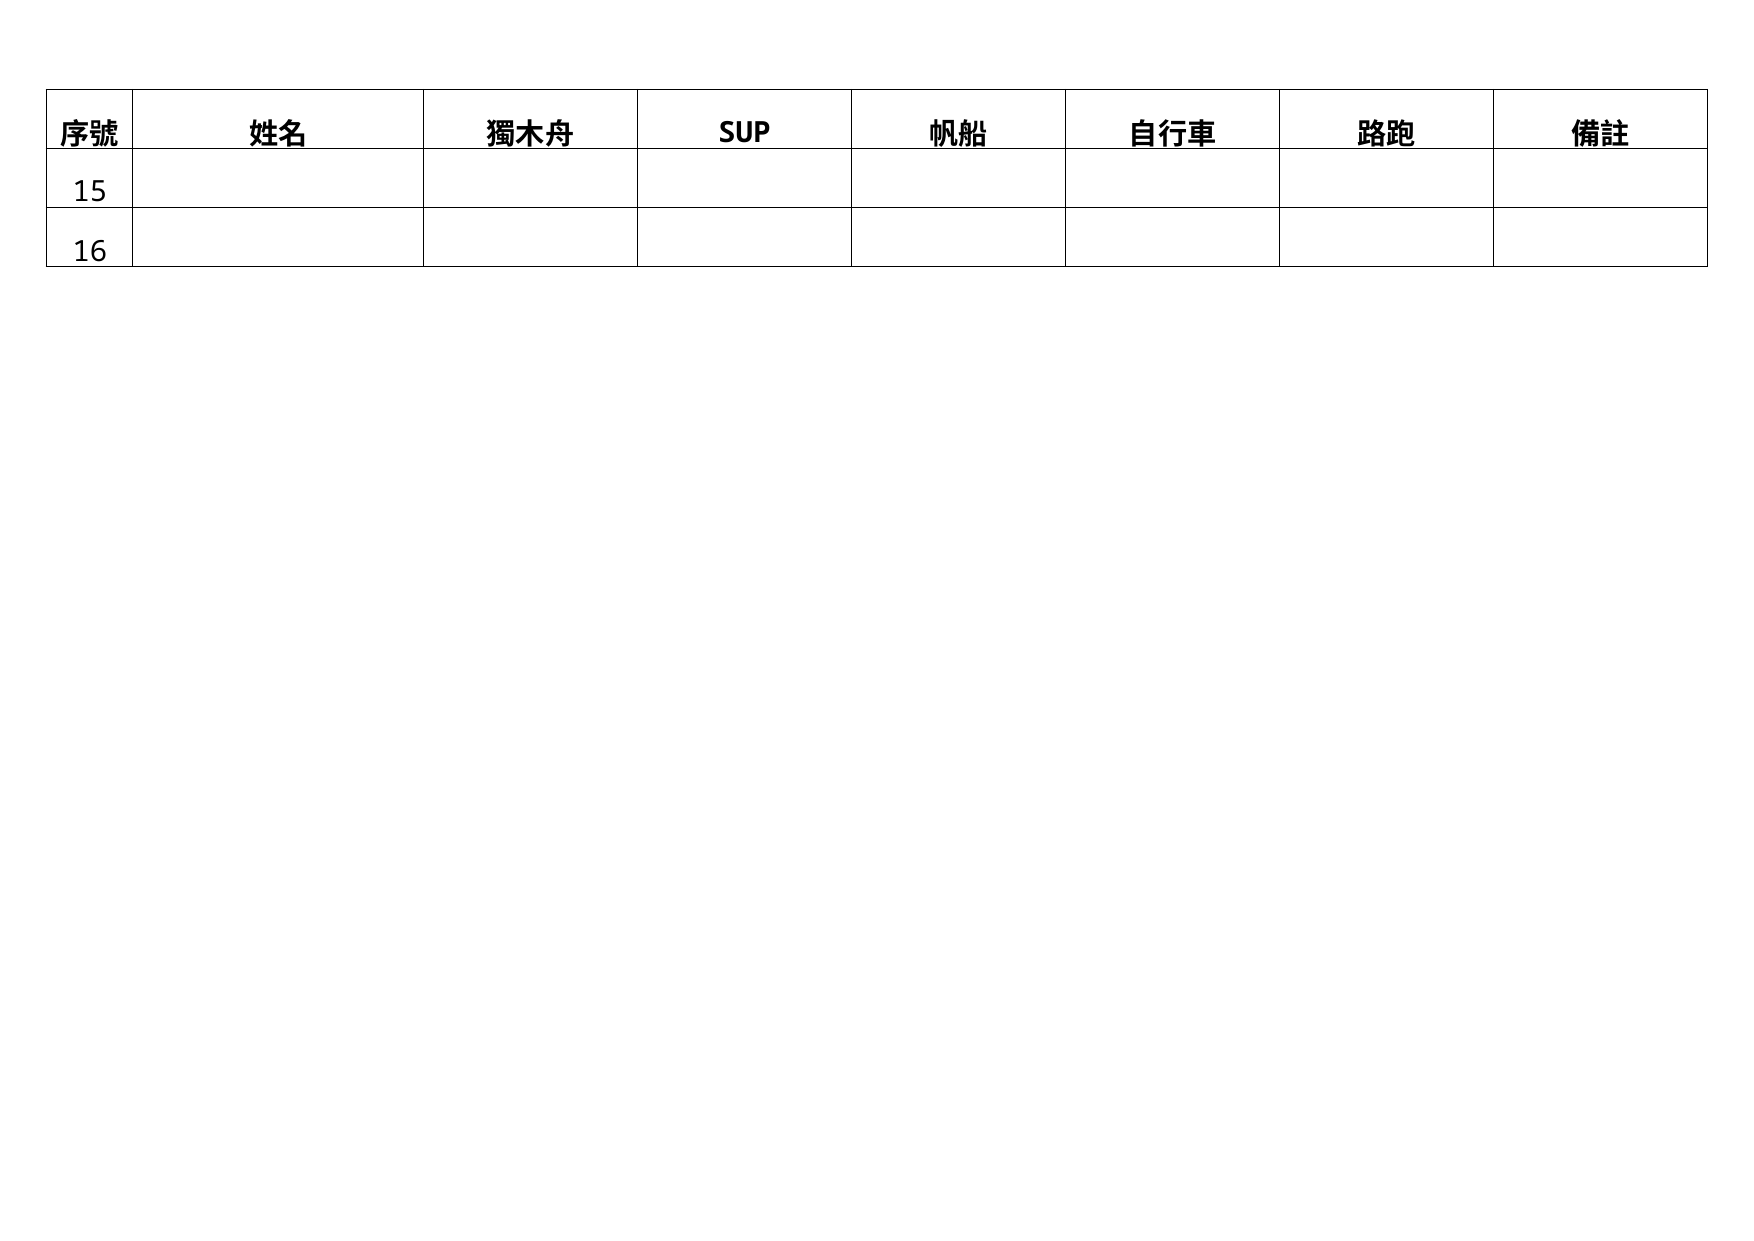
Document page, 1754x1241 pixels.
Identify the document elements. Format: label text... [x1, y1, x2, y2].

table_cell [1280, 208, 1493, 266]
table_cell [1280, 149, 1493, 207]
table_cell [638, 208, 851, 266]
table_cell [852, 208, 1065, 266]
table_header 路跑 [1280, 90, 1493, 148]
table_header 獨木舟 [424, 90, 637, 148]
table_cell 16 [47, 208, 132, 266]
table_header 姓名 [133, 90, 423, 148]
table_header 序號 [47, 90, 132, 148]
table_cell [424, 149, 637, 207]
table_cell [1066, 208, 1279, 266]
table_header 帆船 [852, 90, 1065, 148]
table_header 自行車 [1066, 90, 1279, 148]
table_cell [424, 208, 637, 266]
table_cell [133, 208, 423, 266]
table_cell [1066, 149, 1279, 207]
table_cell [133, 149, 423, 207]
table_cell [852, 149, 1065, 207]
table_cell [1494, 149, 1707, 207]
table_header SUP [638, 90, 851, 148]
table_cell 15 [47, 149, 132, 207]
table_cell [1494, 208, 1707, 266]
table_header 備註 [1494, 90, 1707, 148]
table_cell [638, 149, 851, 207]
